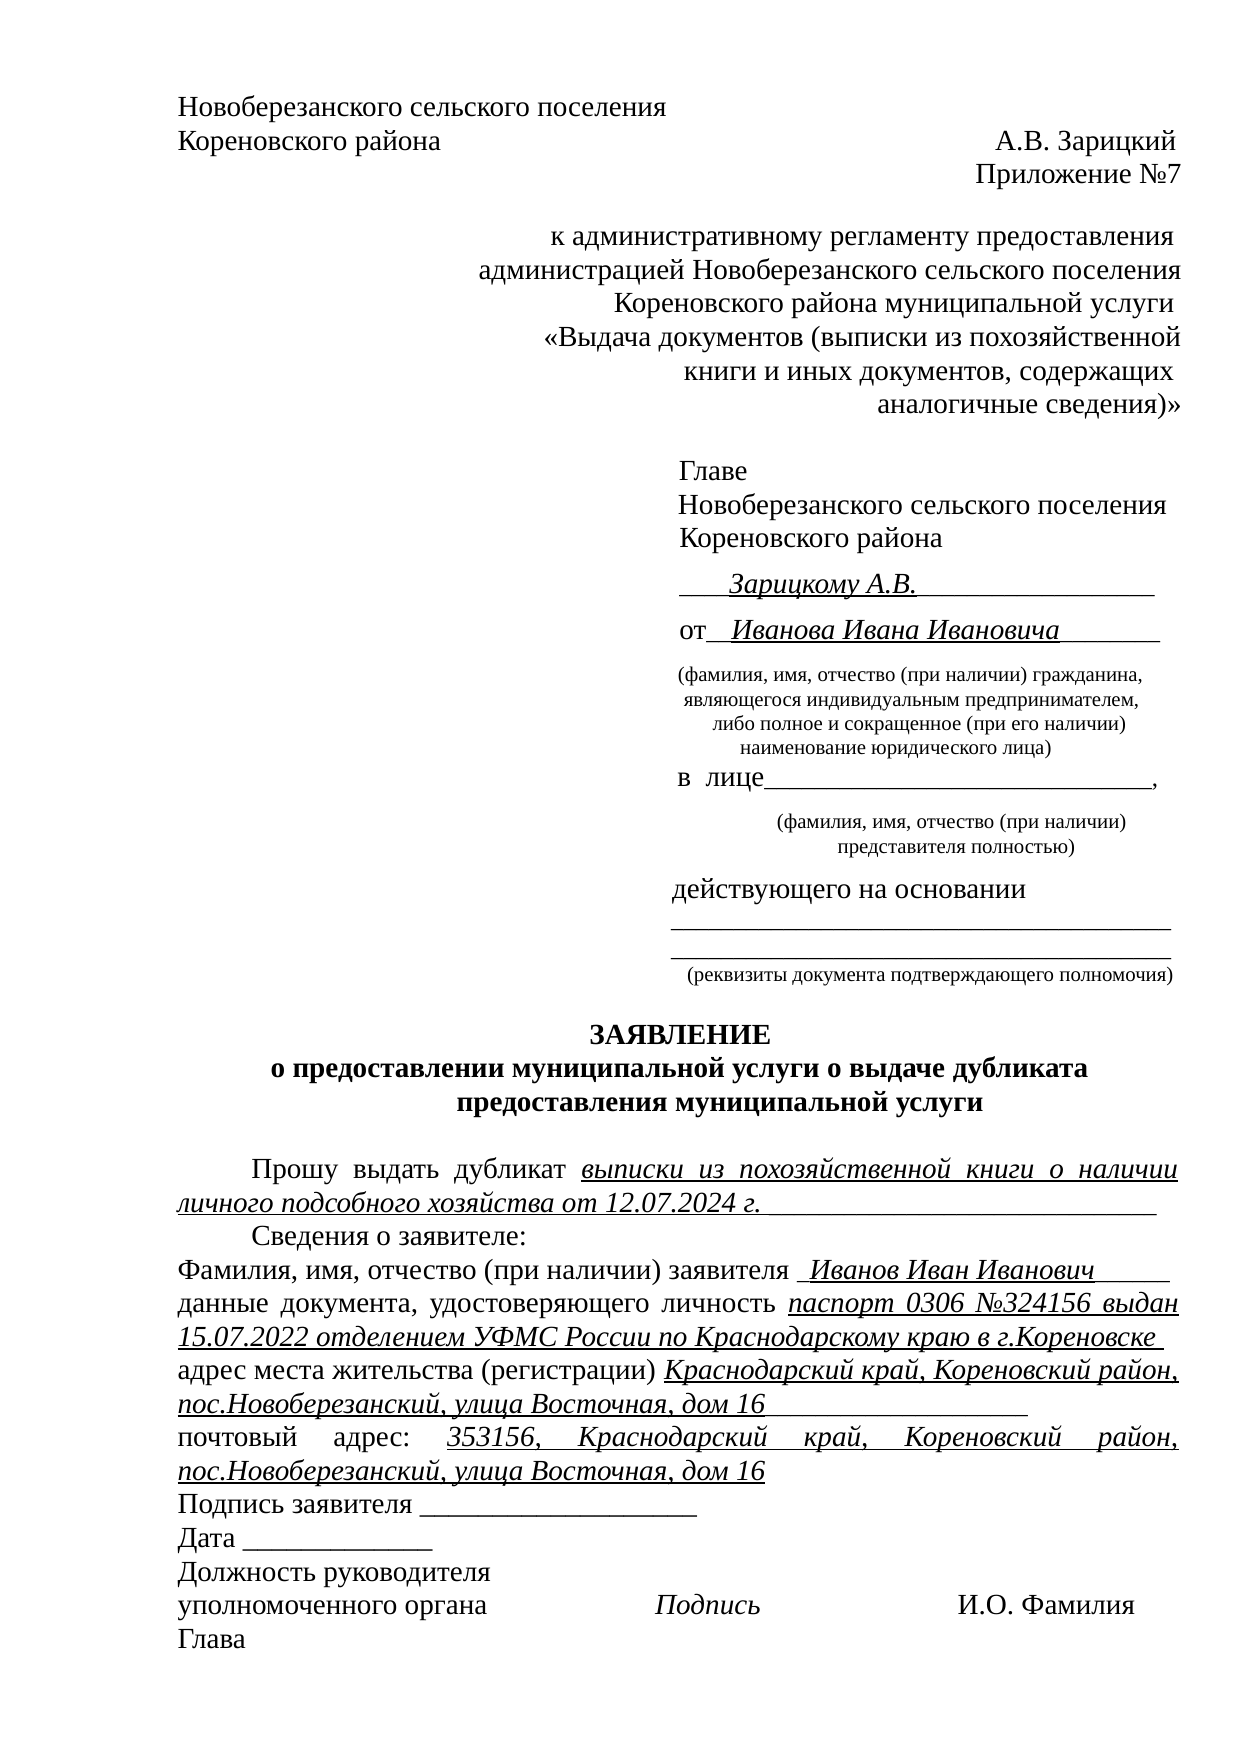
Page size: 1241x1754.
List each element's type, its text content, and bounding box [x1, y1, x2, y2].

text Приложение №7 [177, 156, 1181, 190]
text в лице_______________________________, [591, 759, 1181, 793]
text (реквизиты документа подтверждающего полномочия) [591, 962, 1181, 986]
text Подпись заявителя ___________________ [177, 1487, 1181, 1520]
text (фамилия, имя, отчество (при наличии) представителя полностью) [591, 805, 1181, 858]
text от__Иванова Ивана Ивановича________ [591, 612, 1181, 646]
text Глава [177, 1621, 1181, 1654]
text наименование юридического лица) [177, 735, 1181, 759]
text «Выдача документов (выписки из похозяйственной [177, 319, 1181, 353]
text действующего на основании [591, 871, 1181, 904]
text Должность руководителя [177, 1554, 1181, 1587]
text книги и иных документов, содержащих [177, 353, 1181, 386]
text Новоберезанского сельского поселения [177, 487, 1181, 520]
text ________________________________________ [591, 904, 1181, 933]
text (фамилия, имя, отчество (при наличии) гражданина, [177, 658, 1181, 687]
text Дата _____________ [177, 1520, 1181, 1554]
text предоставления муниципальной услуги [177, 1084, 1181, 1118]
text Сведения о заявителе: [177, 1218, 1181, 1252]
text ____Зарицкому А.В.___________________ [591, 566, 1181, 600]
text являющегося индивидуальным предпринимателем, [177, 687, 1181, 711]
text ЗАЯВЛЕНИЕ о предоставлении муниципальной услуги о выдаче дубликата [177, 1017, 1181, 1084]
text Кореновского района муниципальной услуги [177, 286, 1181, 319]
text адрес места жительства (регистрации) Краснодарский край, Кореновский район, пос.Новоберезанский, улица Восточная, дом 16_____________________ [177, 1352, 1181, 1419]
text уполномоченного органа Подпись И.О. Фамилия [177, 1587, 1181, 1621]
text Новоберезанского сельского поселения [177, 89, 1181, 123]
text Прошу выдать дубликат выписки из похозяйственной книги о наличии личного подсобного хозяйства от 12.07.2024 г. _______________________________ [177, 1151, 1181, 1218]
text почтовый адрес: 353156, Краснодарский край, Кореновский район, пос.Новоберезанский, улица Восточная, дом 16 [177, 1419, 1181, 1487]
text Главе [177, 453, 1181, 487]
text Кореновского района [591, 520, 1181, 554]
text аналогичные сведения)» [177, 386, 1181, 420]
text ________________________________________ [591, 933, 1181, 962]
text администрацией Новоберезанского сельского поселения [177, 252, 1181, 286]
text к административному регламенту предоставления [177, 218, 1181, 252]
text либо полное и сокращенное (при его наличии) [177, 711, 1181, 735]
text Кореновского района А.В. Зарицкий [177, 123, 1181, 156]
text данные документа, удостоверяющего личность паспорт 0306 №324156 выдан 15.07.2022 отделением УФМС России по Краснодарскому краю в г.Кореновске [177, 1285, 1181, 1352]
text Фамилия, имя, отчество (при наличии) заявителя _Иванов Иван Иванович______ [177, 1252, 1181, 1285]
